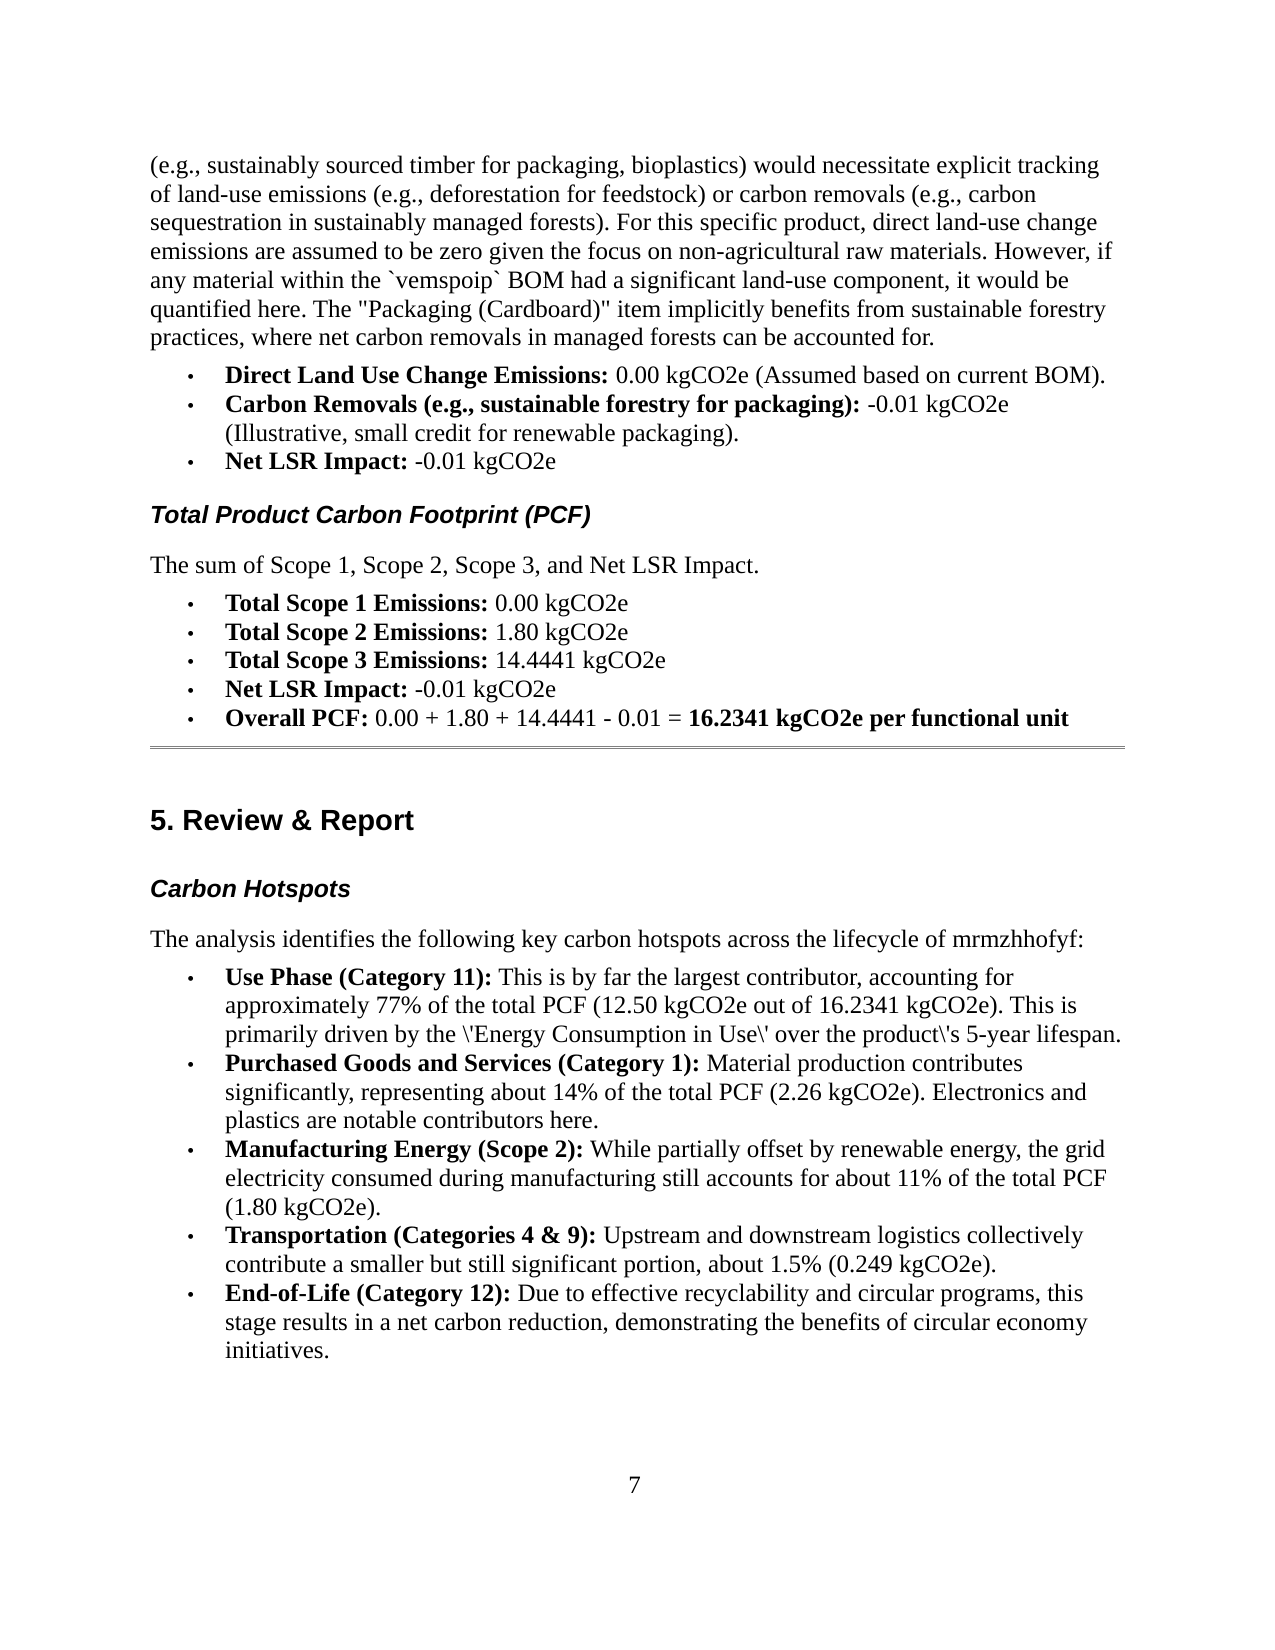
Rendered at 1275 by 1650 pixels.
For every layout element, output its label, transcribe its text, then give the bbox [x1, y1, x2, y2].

text (e.g., sustainably sourced timber for packaging, bioplastics) would necessitate explicit tracking of land-use emissions (e.g., deforestation for feedstock) or carbon removals (e.g., carbon sequestration in sustainably managed forests). For this specific product, direct land-use change emissions are assumed to be zero given the focus on non-agricultural raw materials. However, if any material within the `vemspoip` BOM had a significant land-use component, it would be quantified here. The "Packaging (Cardboard)" item implicitly benefits from sustainable forestry practices, where net carbon removals in managed forests can be accounted for. [150, 150, 1125, 351]
list Direct Land Use Change Emissions: 0.00 kgCO2e (Assumed based on current BOM). [187, 360, 1125, 389]
list Net LSR Impact: -0.01 kgCO2e [187, 446, 1125, 475]
list End-of-Life (Category 12): Due to effective recyclability and circular programs, this stage results in a net carbon reduction, demonstrating the benefits of circular economy initiatives. [187, 1278, 1125, 1364]
list Net LSR Impact: -0.01 kgCO2e [187, 674, 1125, 703]
list Use Phase (Category 11): This is by far the largest contributor, accounting for approximately 77% of the total PCF (12.50 kgCO2e out of 16.2341 kgCO2e). This is primarily driven by the \'Energy Consumption in Use\' over the product\'s 5-year lifespan. [187, 962, 1125, 1048]
text The analysis identifies the following key carbon hotspots across the lifecycle of mrmzhhofyf: [150, 924, 1125, 953]
list Total Scope 3 Emissions: 14.4441 kgCO2e [187, 645, 1125, 674]
list Transportation (Categories 4 & 9): Upstream and downstream logistics collectively contribute a smaller but still significant portion, about 1.5% (0.249 kgCO2e). [187, 1220, 1125, 1278]
list Overall PCF: 0.00 + 1.80 + 14.4441 - 0.01 = 16.2341 kgCO2e per functional unit [187, 703, 1125, 732]
subtitle Carbon Hotspots [150, 874, 1125, 902]
list Carbon Removals (e.g., sustainable forestry for packaging): -0.01 kgCO2e (Illustrative, small credit for renewable packaging). [187, 389, 1125, 446]
list Total Scope 2 Emissions: 1.80 kgCO2e [187, 617, 1125, 645]
text The sum of Scope 1, Scope 2, Scope 3, and Net LSR Impact. [150, 550, 1125, 579]
subtitle 5. Review & Report [150, 803, 1125, 836]
list Purchased Goods and Services (Category 1): Material production contributes significantly, representing about 14% of the total PCF (2.26 kgCO2e). Electronics and plastics are notable contributors here. [187, 1048, 1125, 1134]
list Total Scope 1 Emissions: 0.00 kgCO2e [187, 588, 1125, 617]
subtitle Total Product Carbon Footprint (PCF) [150, 500, 1125, 529]
list Manufacturing Energy (Scope 2): While partially offset by renewable energy, the grid electricity consumed during manufacturing still accounts for about 11% of the total PCF (1.80 kgCO2e). [187, 1134, 1125, 1220]
